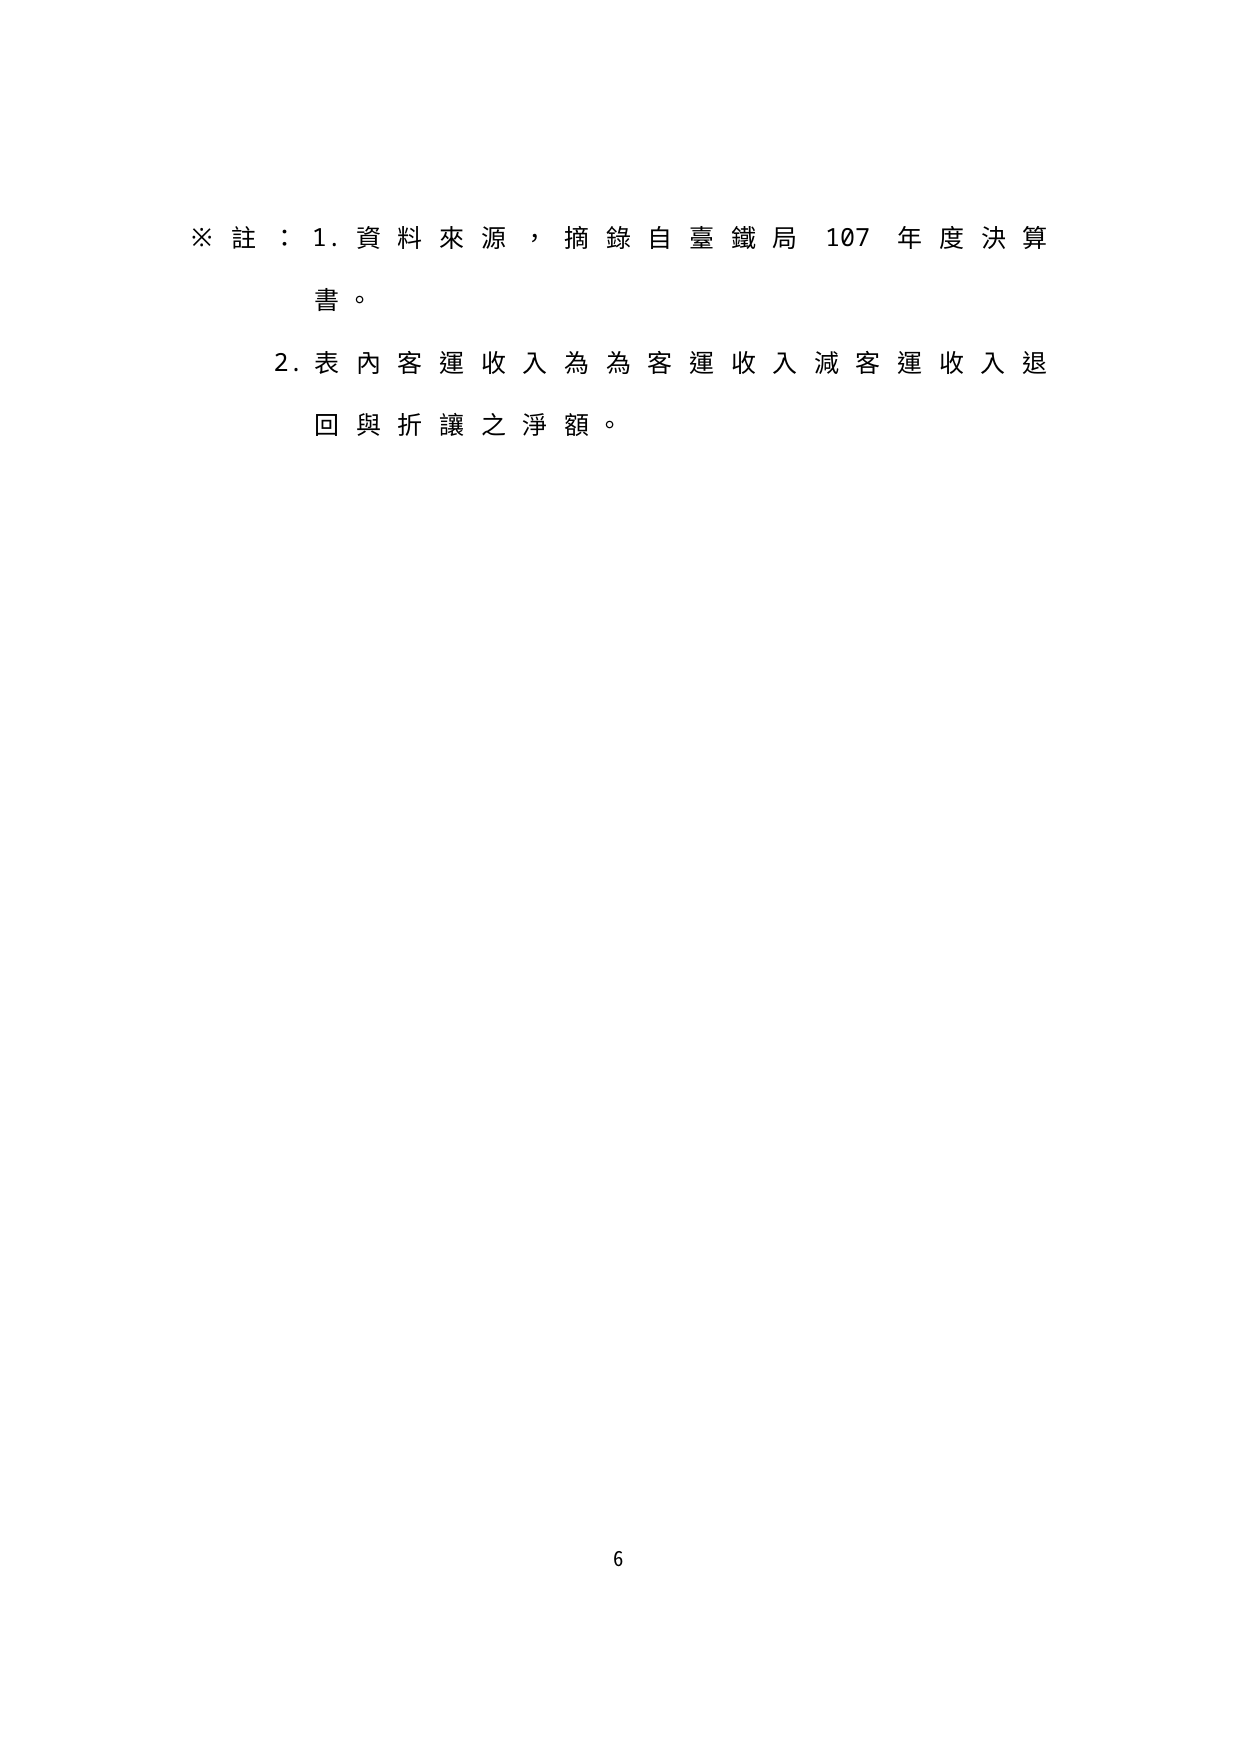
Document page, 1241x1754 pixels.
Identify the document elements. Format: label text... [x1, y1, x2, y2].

text 2.表內客運收入為為客運收入減客運收入退回與折讓之淨額。 [181, 320, 1056, 445]
text ※註：1.資料來源，摘錄自臺鐵局107年度決算書。 [181, 195, 1056, 320]
